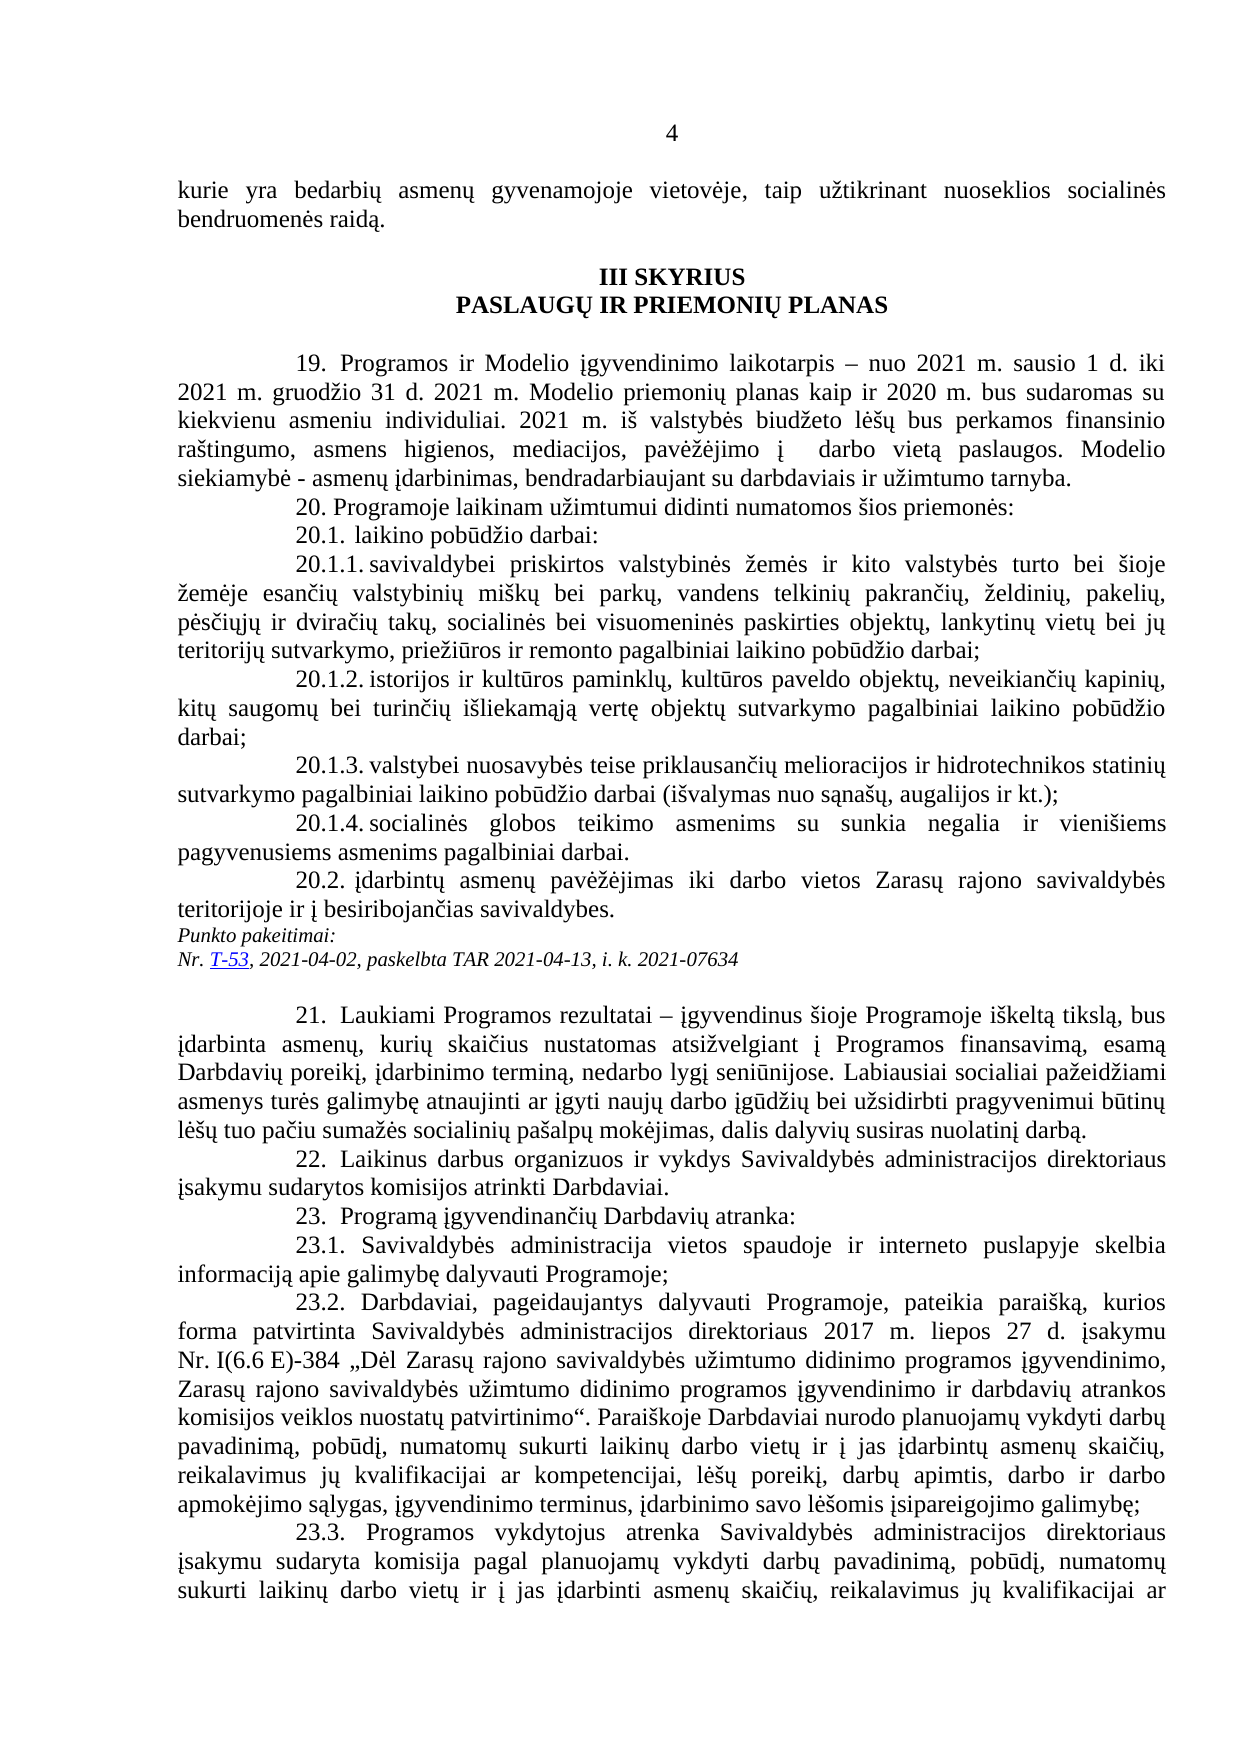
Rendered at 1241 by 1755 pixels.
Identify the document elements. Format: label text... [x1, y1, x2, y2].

text 20.1.2. istorijos ir kultūros paminklų, kultūros paveldo objektų, neveikiančių kapinių, kitų saugomų bei turinčių išliekamąją vertę objektų sutvarkymo pagalbiniai laikino pobūdžio darbai; [177, 664, 1167, 751]
text 22. Laikinus darbus organizuos ir vykdys Savivaldybės administracijos direktoriaus įsakymu sudarytos komisijos atrinkti Darbdaviai. [177, 1144, 1167, 1201]
text 20.1.3. valstybei nuosavybės teise priklausančių melioracijos ir hidrotechnikos statinių sutvarkymo pagalbiniai laikino pobūdžio darbai (išvalymas nuo sąnašų, augalijos ir kt.); [177, 751, 1167, 808]
text III SKYRIUS [177, 262, 1167, 291]
text kurie yra bedarbių asmenų gyvenamojoje vietovėje, taip užtikrinant nuoseklios socialinės bendruomenės raidą. [177, 176, 1167, 233]
text 20.2. įdarbintų asmenų pavėžėjimas iki darbo vietos Zarasų rajono savivaldybės teritorijoje ir į besiribojančias savivaldybes. [177, 866, 1167, 923]
text 19. Programos ir Modelio įgyvendinimo laikotarpis – nuo 2021 m. sausio 1 d. iki 2021 m. gruodžio 31 d. 2021 m. Modelio priemonių planas kaip ir 2020 m. bus sudaromas su kiekvienu asmeniu individuliai. 2021 m. iš valstybės biudžeto lėšų bus perkamos finansinio raštingumo, asmens higienos, mediacijos, pavėžėjimo į darbo vietą paslaugos. Modelio siekiamybė - asmenų įdarbinimas, bendradarbiaujant su darbdaviais ir užimtumo tarnyba. [177, 348, 1167, 492]
text PASLAUGŲ IR PRIEMONIŲ PLANAS [177, 291, 1167, 319]
text 20. Programoje laikinam užimtumui didinti numatomos šios priemonės: [177, 492, 1167, 521]
text 23.3. Programos vykdytojus atrenka Savivaldybės administracijos direktoriaus įsakymu sudaryta komisija pagal planuojamų vykdyti darbų pavadinimą, pobūdį, numatomų sukurti laikinų darbo vietų ir į jas įdarbinti asmenų skaičių, reikalavimus jų kvalifikacijai ar [177, 1517, 1167, 1604]
text 23. Programą įgyvendinančių Darbdavių atranka: [177, 1201, 1167, 1230]
text 23.1. Savivaldybės administracija vietos spaudoje ir interneto puslapyje skelbia informaciją apie galimybę dalyvauti Programoje; [177, 1230, 1167, 1287]
text 20.1.4. socialinės globos teikimo asmenims su sunkia negalia ir vienišiems pagyvenusiems asmenims pagalbiniai darbai. [177, 808, 1167, 866]
text Nr. T-53, 2021-04-02, paskelbta TAR 2021-04-13, i. k. 2021-07634 [177, 947, 1167, 971]
text Punkto pakeitimai: [177, 923, 1167, 947]
text 20.1. laikino pobūdžio darbai: [177, 521, 1167, 549]
text 23.2. Darbdaviai, pageidaujantys dalyvauti Programoje, pateikia paraišką, kurios forma patvirtinta Savivaldybės administracijos direktoriaus 2017 m. liepos 27 d. įsakymu Nr. I(6.6 E)-384 „Dėl Zarasų rajono savivaldybės užimtumo didinimo programos įgyvendinimo, Zarasų rajono savivaldybės užimtumo didinimo programos įgyvendinimo ir darbdavių atrankos komisijos veiklos nuostatų patvirtinimo“. Paraiškoje Darbdaviai nurodo planuojamų vykdyti darbų pavadinimą, pobūdį, numatomų sukurti laikinų darbo vietų ir į jas įdarbintų asmenų skaičių, reikalavimus jų kvalifikacijai ar kompetencijai, lėšų poreikį, darbų apimtis, darbo ir darbo apmokėjimo sąlygas, įgyvendinimo terminus, įdarbinimo savo lėšomis įsipareigojimo galimybę; [177, 1287, 1167, 1517]
text 20.1.1. savivaldybei priskirtos valstybinės žemės ir kito valstybės turto bei šioje žemėje esančių valstybinių miškų bei parkų, vandens telkinių pakrančių, želdinių, pakelių, pėsčiųjų ir dviračių takų, socialinės bei visuomeninės paskirties objektų, lankytinų vietų bei jų teritorijų sutvarkymo, priežiūros ir remonto pagalbiniai laikino pobūdžio darbai; [177, 549, 1167, 664]
text 21. Laukiami Programos rezultatai – įgyvendinus šioje Programoje iškeltą tikslą, bus įdarbinta asmenų, kurių skaičius nustatomas atsižvelgiant į Programos finansavimą, esamą Darbdavių poreikį, įdarbinimo terminą, nedarbo lygį seniūnijose. Labiausiai socialiai pažeidžiami asmenys turės galimybę atnaujinti ar įgyti naujų darbo įgūdžių bei užsidirbti pragyvenimui būtinų lėšų tuo pačiu sumažės socialinių pašalpų mokėjimas, dalis dalyvių susiras nuolatinį darbą. [177, 1000, 1167, 1144]
